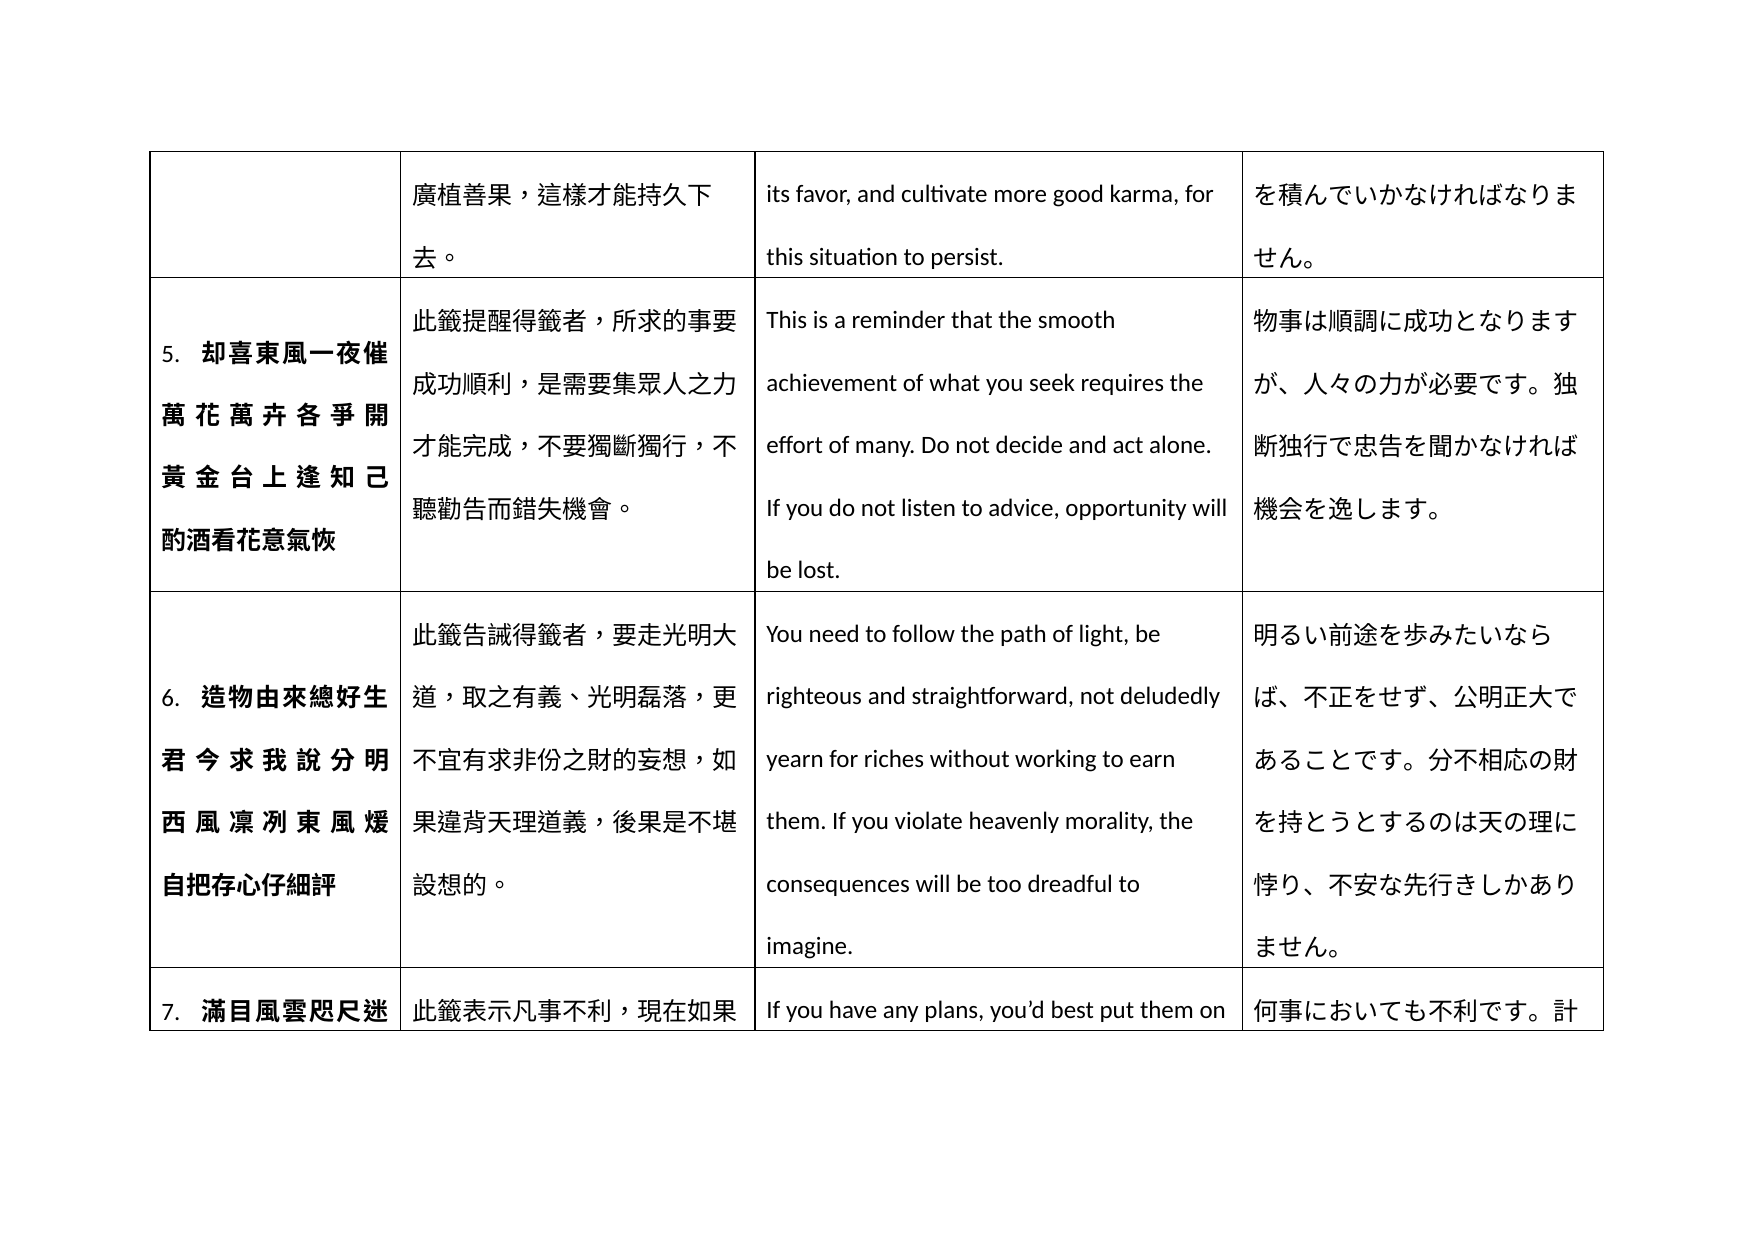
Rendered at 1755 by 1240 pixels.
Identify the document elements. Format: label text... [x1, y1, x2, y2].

table_cell 5. 却喜東風一夜催 萬花萬卉各爭開 黃金台上逢知己 酌酒看花意氣恢 [151, 278, 400, 591]
table_cell 此籤告誡得籤者，要走光明大道，取之有義、光明磊落，更不宜有求非份之財的妄想，如果違背天理道義，後果是不堪設想的。 [401, 592, 754, 967]
table_cell 此籤表示凡事不利，現在如果 [401, 968, 754, 1030]
table_cell 明るい前途を歩みたいならば、不正をせず、公明正大であることです。分不相応の財を持とうとするのは天の理に悖り、不安な先行きしかありません。 [1243, 592, 1603, 967]
table_cell its favor, and cultivate more good karma, for this situation to persist. [756, 152, 1242, 277]
table_cell 6. 造物由來總好生 君今求我說分明 西風凜冽東風煖 自把存心仔細評 [151, 592, 400, 967]
table_cell を積んでいかなければなりません。 [1243, 152, 1603, 277]
table_cell 何事においても不利です。計 [1243, 968, 1603, 1030]
table_cell [151, 152, 400, 277]
table_cell 物事は順調に成功となりますが、人々の力が必要です。独断独行で忠告を聞かなければ機会を逸します。 [1243, 278, 1603, 591]
table_cell You need to follow the path of light, be righteous and straightforward, not deludedly yearn for riches without working to earn them. If you violate heavenly morality, the consequences will be too dreadful to imagine. [756, 592, 1242, 967]
table_cell 此籤提醒得籤者，所求的事要成功順利，是需要集眾人之力才能完成，不要獨斷獨行，不聽勸告而錯失機會。 [401, 278, 754, 591]
table_cell If you have any plans, you’d best put them on [756, 968, 1242, 1030]
table_cell 7. 滿目風雲咫尺迷 [151, 968, 400, 1030]
table_cell This is a reminder that the smooth achievement of what you seek requires the effort of many. Do not decide and act alone. If you do not listen to advice, opportunity will be lost. [756, 278, 1242, 591]
table_cell 廣植善果，這樣才能持久下去。 [401, 152, 754, 277]
